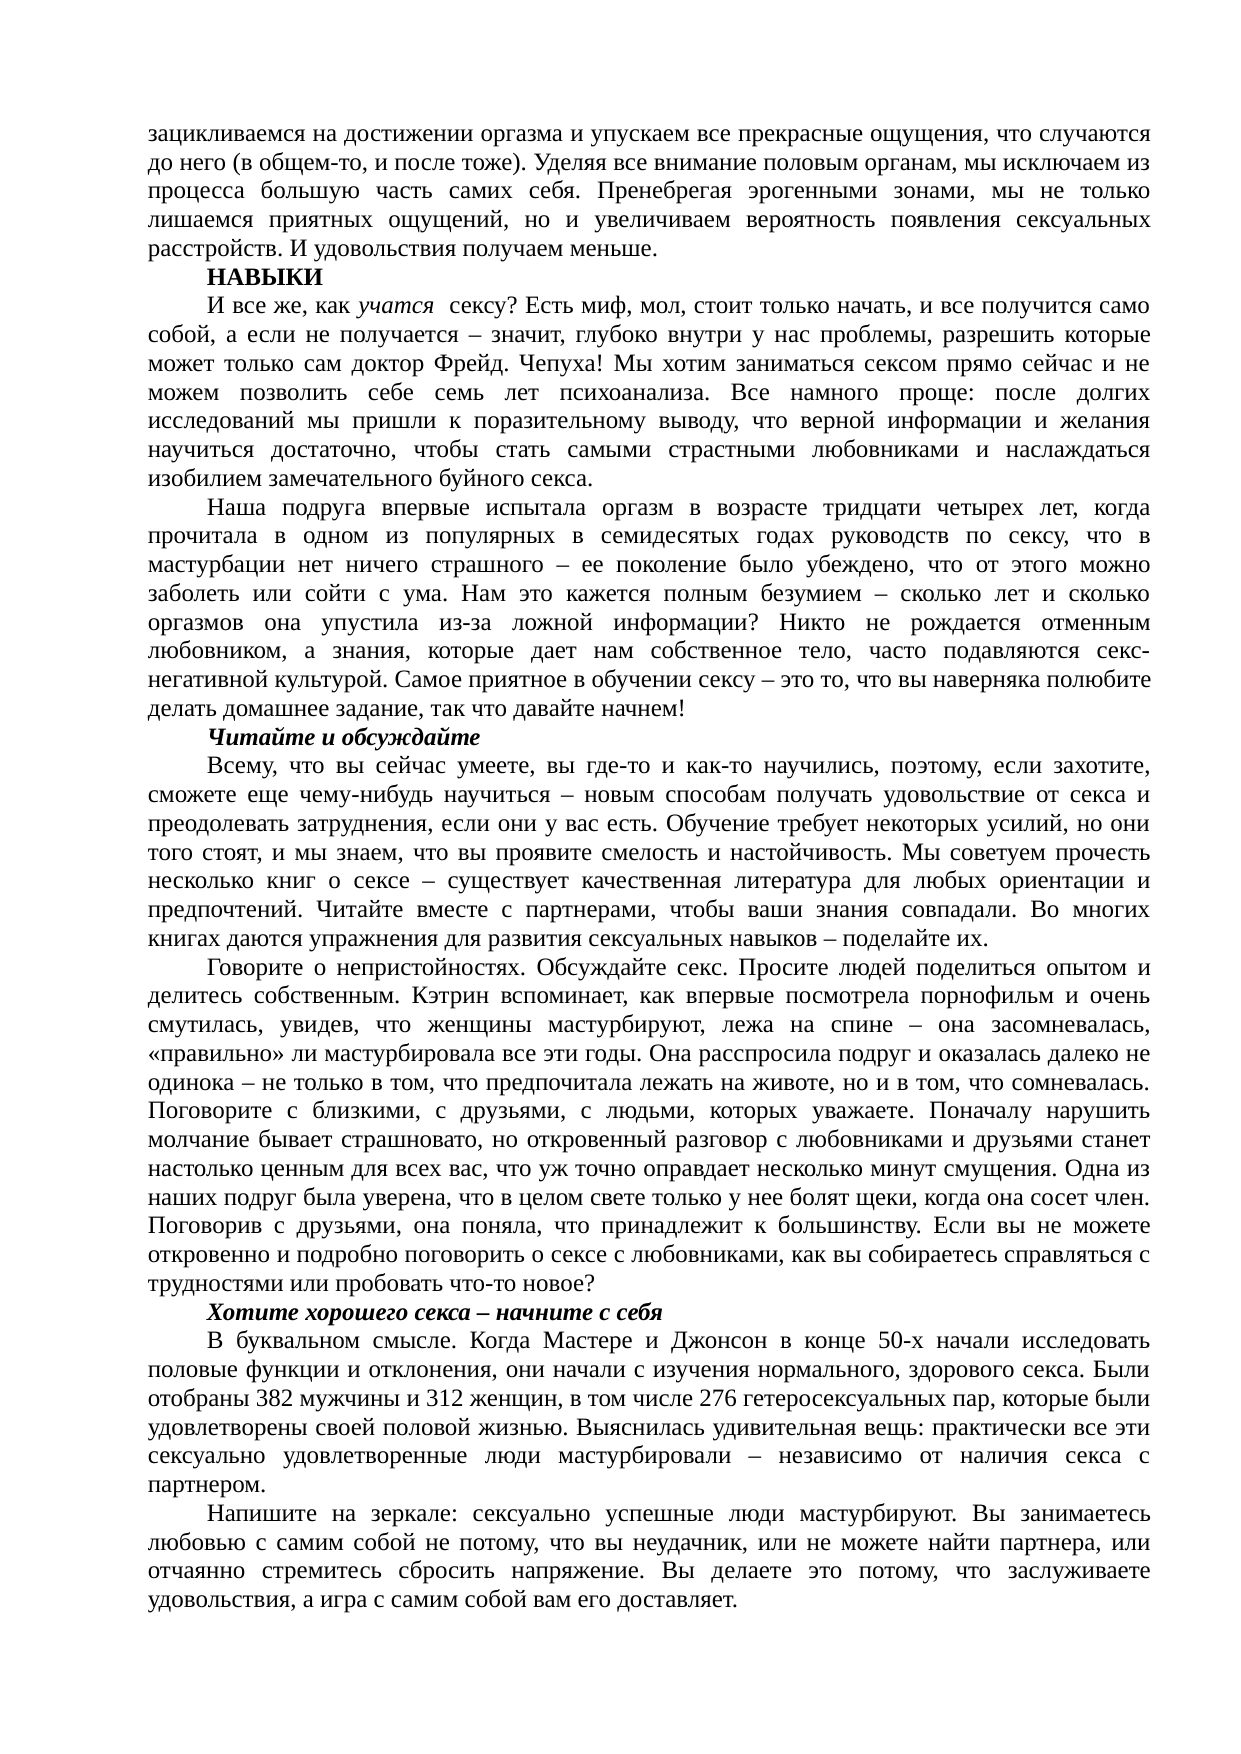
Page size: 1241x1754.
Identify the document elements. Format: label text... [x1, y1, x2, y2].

text Наша подруга впервые испытала оргазм в возрасте тридцати четырех лет, когда прочитала в одном из популярных в семидесятых годах руководств по сексу, что в мастурбации нет ничего страшного – ее поколение было убеждено, что от этого можно заболеть или сойти с ума. Нам это кажется полным безумием – сколько лет и сколько оргазмов она упустила из-за ложной информации? Никто не рождается отменным любовником, а знания, которые дает нам собственное тело, часто подавляются секс-негативной культурой. Самое приятное в обучении сексу – это то, что вы наверняка полюбите делать домашнее задание, так что давайте начнем! [148, 492, 1152, 722]
text зацикливаемся на достижении оргазма и упускаем все прекрасные ощущения, что случаются до него (в общем-то, и после тоже). Уделяя все внимание половым органам, мы исключаем из процесса большую часть самих себя. Пренебрегая эрогенными зонами, мы не только лишаемся приятных ощущений, но и увеличиваем вероятность появления сексуальных расстройств. И удовольствия получаем меньше. [148, 118, 1152, 262]
text И все же, как учатся сексу? Есть миф, мол, стоит только начать, и все получится само собой, а если не получается – значит, глубоко внутри у нас проблемы, разрешить которые может только сам доктор Фрейд. Чепуха! Мы хотим заниматься сексом прямо сейчас и не можем позволить себе семь лет психоанализа. Все намного проще: после долгих исследований мы пришли к поразительному выводу, что верной информации и желания научиться достаточно, чтобы стать самыми страстными любовниками и наслаждаться изобилием замечательного буйного секса. [148, 291, 1152, 492]
text Напишите на зеркале: сексуально успешные люди мастурбируют. Вы занимаетесь любовью с самим собой не потому, что вы неудачник, или не можете найти партнера, или отчаянно стремитесь сбросить напряжение. Вы делаете это потому, что заслуживаете удовольствия, а игра с самим собой вам его доставляет. [148, 1498, 1152, 1613]
text Говорите о непристойностях. Обсуждайте секс. Просите людей поделиться опытом и делитесь собственным. Кэтрин вспоминает, как впервые посмотрела порнофильм и очень смутилась, увидев, что женщины мастурбируют, лежа на спине – она засомневалась, «правильно» ли мастурбировала все эти годы. Она расспросила подруг и оказалась далеко не одинока – не только в том, что предпочитала лежать на животе, но и в том, что сомневалась. Поговорите с близкими, с друзьями, с людьми, которых уважаете. Поначалу нарушить молчание бывает страшновато, но откровенный разговор с любовниками и друзьями станет настолько ценным для всех вас, что уж точно оправдает несколько минут смущения. Одна из наших подруг была уверена, что в целом свете только у нее болят щеки, когда она сосет член. Поговорив с друзьями, она поняла, что принадлежит к большинству. Если вы не можете откровенно и подробно поговорить о сексе с любовниками, как вы собираетесь справляться с трудностями или пробовать что-то новое? [148, 952, 1152, 1297]
text НАВЫКИ [148, 262, 1152, 291]
text В буквальном смысле. Когда Мастере и Джонсон в конце 50-х начали исследовать половые функции и отклонения, они начали с изучения нормального, здорового секса. Были отобраны 382 мужчины и 312 женщин, в том числе 276 гетеросексуальных пар, которые были удовлетворены своей половой жизнью. Выяснилась удивительная вещь: практически все эти сексуально удовлетворенные люди мастурбировали – независимо от наличия секса с партнером. [148, 1326, 1152, 1498]
text Хотите хорошего секса – начните с себя [148, 1297, 1152, 1326]
text Всему, что вы сейчас умеете, вы где-то и как-то научились, поэтому, если захотите, сможете еще чему-нибудь научиться – новым способам получать удовольствие от секса и преодолевать затруднения, если они у вас есть. Обучение требует некоторых усилий, но они того стоят, и мы знаем, что вы проявите смелость и настойчивость. Мы советуем прочесть несколько книг о сексе – существует качественная литература для любых ориентации и предпочтений. Читайте вместе с партнерами, чтобы ваши знания совпадали. Во многих книгах даются упражнения для развития сексуальных навыков – поделайте их. [148, 751, 1152, 952]
text Читайте и обсуждайте [148, 722, 1152, 751]
